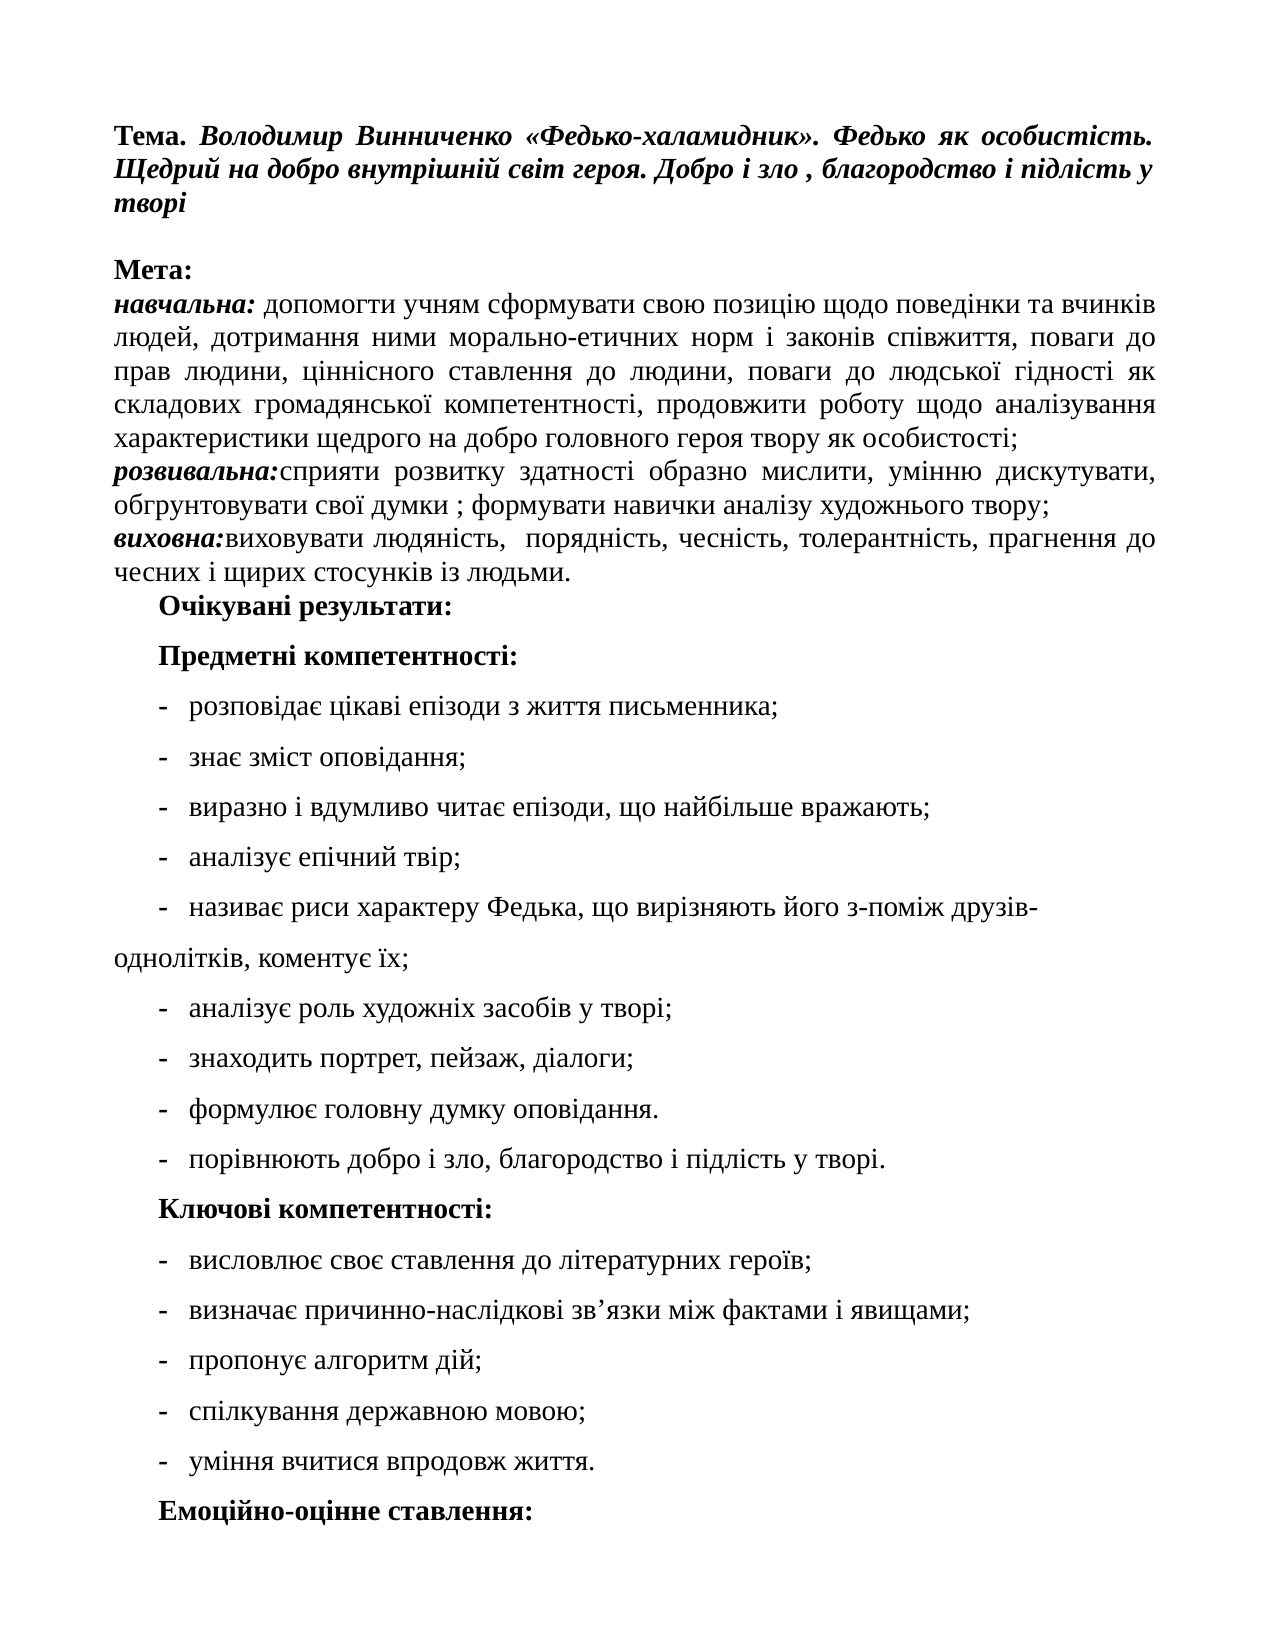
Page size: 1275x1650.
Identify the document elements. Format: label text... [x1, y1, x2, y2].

text виховна:виховувати людяність, порядність, чесність, толерантність, прагнення до чесних і щирих стосунків із людьми. [114, 521, 1157, 588]
list визначає причинно-наслідкові зв’язки між фактами і явищами; [114, 1292, 1157, 1326]
text Емоційно-оцінне ставлення: [114, 1493, 1157, 1527]
list виразно і вдумливо читає епізоди, що найбільше вражають; [114, 789, 1157, 822]
list аналізує роль художніх засобів у творі; [114, 990, 1157, 1024]
text навчальна: допомогти учням сформувати свою позицію щодо поведінки та вчинків людей, дотримання ними морально-етичних норм і законів співжиття, поваги до прав людини, ціннісного ставлення до людини, поваги до людської гідності як складових громадянської компетентності, продовжити роботу щодо аналізування характеристики щедрого на добро головного героя твору як особистості; [114, 286, 1157, 453]
text розвивальна:сприяти розвитку здатності образно мислити, умінню дискутувати, обгрунтовувати свої думки ; формувати навички аналізу художнього твору; [114, 453, 1157, 521]
text Очікувані результати: [114, 588, 1157, 621]
text Ключові компетентності: [114, 1191, 1157, 1225]
list уміння вчитися впродовж життя. [114, 1443, 1157, 1477]
text Мета: [114, 252, 1157, 286]
list називає риси характеру Федька, що вирізняють його з-поміж друзів-однолітків, коментує їх; [114, 889, 1157, 973]
list формулює головну думку оповідання. [114, 1091, 1157, 1124]
list порівнюють добро і зло, благородство і підлість у творі. [114, 1141, 1157, 1175]
list аналізує епічний твір; [114, 839, 1157, 873]
list висловлює своє ставлення до літературних героїв; [114, 1242, 1157, 1275]
list пропонує алгоритм дій; [114, 1342, 1157, 1376]
list спілкування державною мовою; [114, 1393, 1157, 1426]
text Тема. Володимир Винниченко «Федько-халамидник». Федько як особистість. Щедрий на добро внутрішній світ героя. Добро і зло , благородство і підлість у творі [114, 118, 1157, 219]
list знає зміст оповідання; [114, 739, 1157, 772]
text Предметні компетентності: [114, 638, 1157, 672]
list розповідає цікаві епізоди з життя письменника; [114, 688, 1157, 722]
list знаходить портрет, пейзаж, діалоги; [114, 1041, 1157, 1074]
